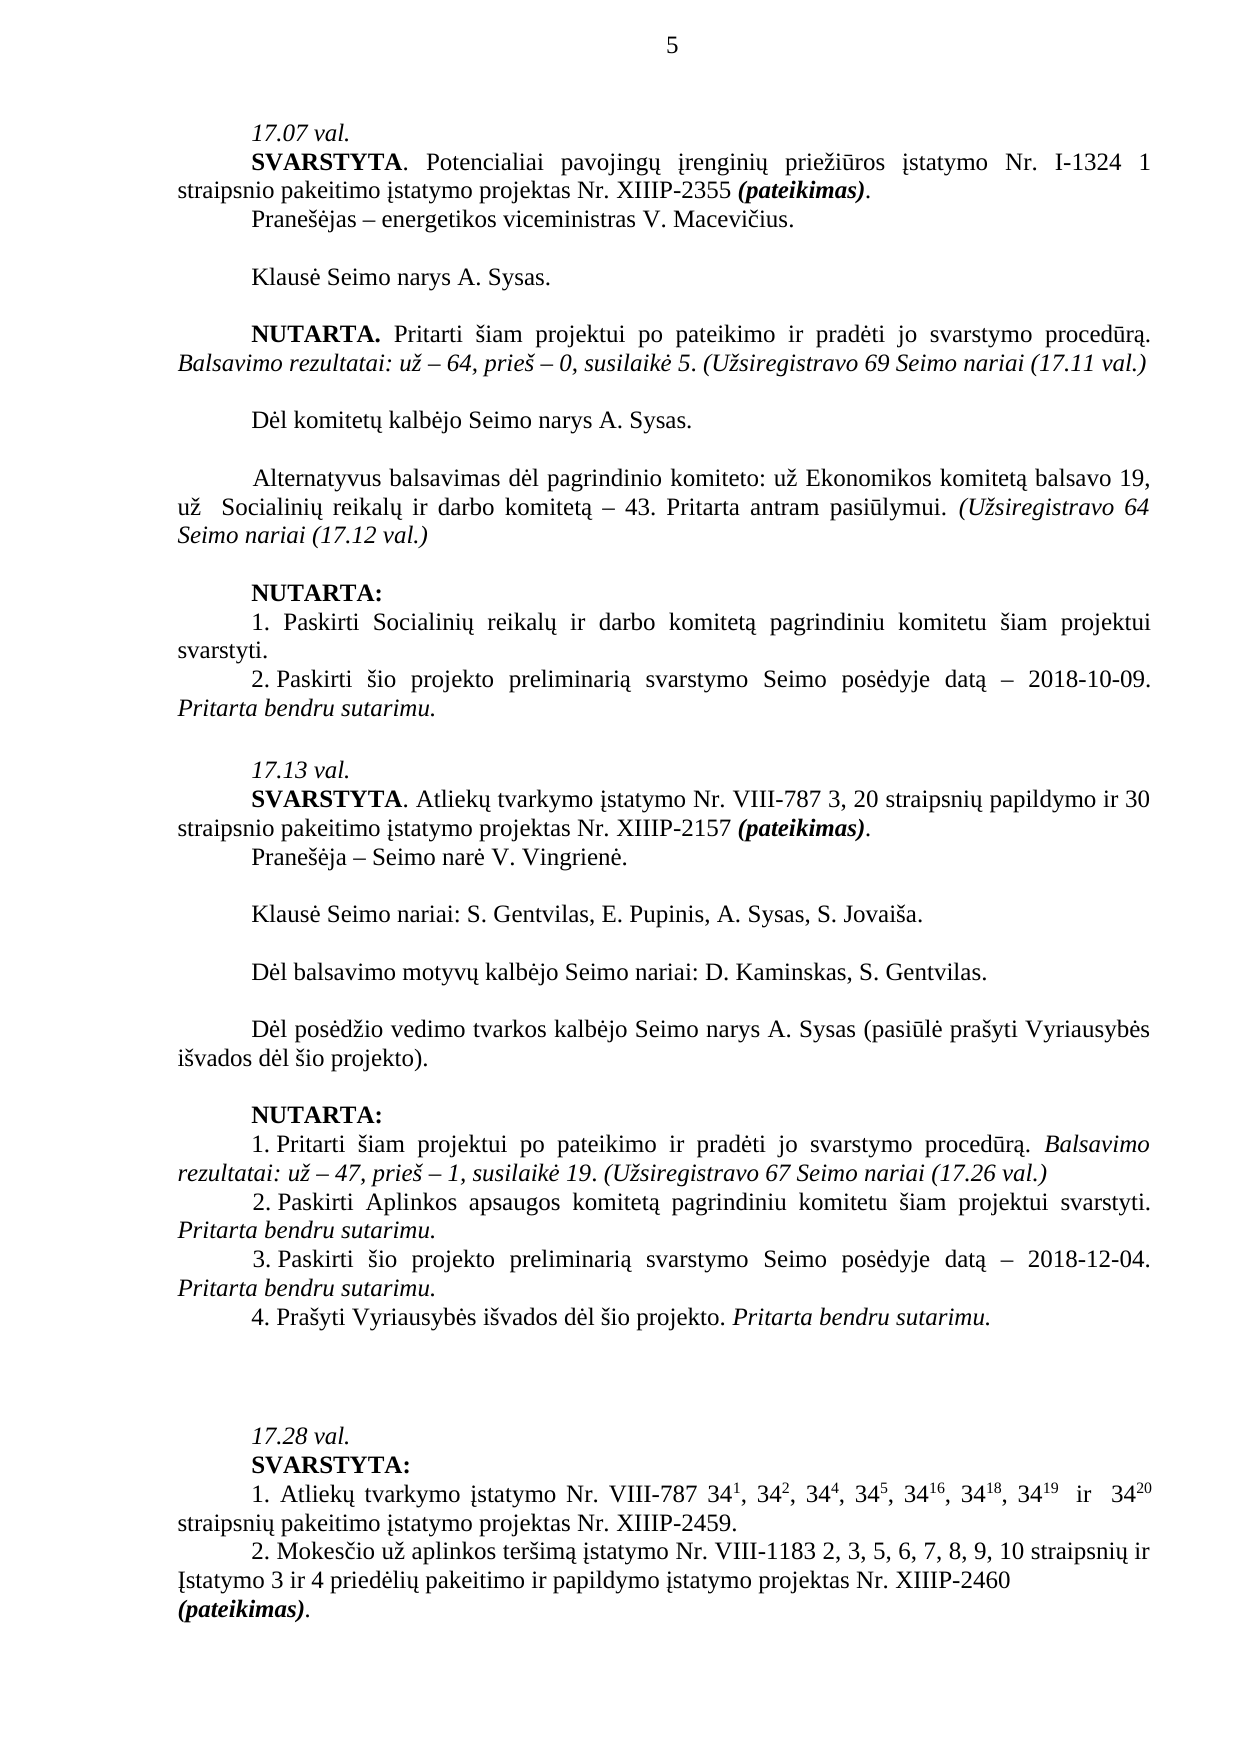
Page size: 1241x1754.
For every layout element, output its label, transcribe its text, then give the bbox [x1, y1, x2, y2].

text (pateikimas). [177, 1594, 1152, 1623]
text SVARSTYTA: [177, 1450, 1152, 1479]
text NUTARTA. Pritarti šiam projektui po pateikimo ir pradėti jo svarstymo procedūrą. Balsavimo rezultatai: už – 64, prieš – 0, susilaikė 5. (Užsiregistravo 69 Seimo nariai (17.11 val.) [177, 319, 1152, 377]
text 4. Prašyti Vyriausybės išvados dėl šio projekto. Pritarta bendru sutarimu. [177, 1302, 1152, 1330]
text Pranešėjas – energetikos viceministras V. Macevičius. [177, 204, 1152, 233]
text 17.13 val. [177, 755, 1152, 784]
text 2. Paskirti Aplinkos apsaugos komitetą pagrindiniu komitetu šiam projektui svarstyti. Pritarta bendru sutarimu. [177, 1187, 1152, 1244]
text 2. Mokesčio už aplinkos teršimą įstatymo Nr. VIII-1183 2, 3, 5, 6, 7, 8, 9, 10 straipsnių ir Įstatymo 3 ir 4 priedėlių pakeitimo ir papildymo įstatymo projektas Nr. XIIIP-2460 [177, 1536, 1152, 1594]
text 3. Paskirti šio projekto preliminarią svarstymo Seimo posėdyje datą – 2018-12-04. Pritarta bendru sutarimu. [177, 1244, 1152, 1302]
text Pranešėja – Seimo narė V. Vingrienė. [177, 842, 1152, 870]
text NUTARTA: [177, 1100, 1152, 1129]
text Dėl balsavimo motyvų kalbėjo Seimo nariai: D. Kaminskas, S. Gentvilas. [177, 957, 1152, 985]
text 17.28 val. [177, 1421, 1152, 1450]
text Dėl komitetų kalbėjo Seimo narys A. Sysas. [177, 406, 1152, 434]
text 1. Pritarti šiam projektui po pateikimo ir pradėti jo svarstymo procedūrą. Balsavimo rezultatai: už – 47, prieš – 1, susilaikė 19. (Užsiregistravo 67 Seimo nariai (17.26 val.) [177, 1129, 1152, 1187]
text NUTARTA: [177, 578, 1152, 607]
text SVARSTYTA. Atliekų tvarkymo įstatymo Nr. VIII-787 3, 20 straipsnių papildymo ir 30 straipsnio pakeitimo įstatymo projektas Nr. XIIIP-2157 (pateikimas). [177, 784, 1152, 842]
text SVARSTYTA. Potencialiai pavojingų įrenginių priežiūros įstatymo Nr. I-1324 1 straipsnio pakeitimo įstatymo projektas Nr. XIIIP-2355 (pateikimas). [177, 147, 1152, 204]
text Alternatyvus balsavimas dėl pagrindinio komiteto: už Ekonomikos komitetą balsavo 19, už Socialinių reikalų ir darbo komitetą – 43. Pritarta antram pasiūlymui. (Užsiregistravo 64 Seimo nariai (17.12 val.) [177, 463, 1152, 549]
text Klausė Seimo nariai: S. Gentvilas, E. Pupinis, A. Sysas, S. Jovaiša. [177, 899, 1152, 928]
text 17.07 val. [177, 118, 1152, 147]
text 1. Paskirti Socialinių reikalų ir darbo komitetą pagrindiniu komitetu šiam projektui svarstyti. [177, 607, 1152, 664]
text Dėl posėdžio vedimo tvarkos kalbėjo Seimo narys A. Sysas (pasiūlė prašyti Vyriausybės išvados dėl šio projekto). [177, 1014, 1152, 1072]
text 1. Atliekų tvarkymo įstatymo Nr. VIII-787 341, 342, 344, 345, 3416, 3418, 3419 ir 3420 straipsnių pakeitimo įstatymo projektas Nr. XIIIP-2459. [177, 1479, 1152, 1536]
text Klausė Seimo narys A. Sysas. [177, 262, 1152, 291]
text 2. Paskirti šio projekto preliminarią svarstymo Seimo posėdyje datą – 2018-10-09. Pritarta bendru sutarimu. [177, 664, 1152, 722]
